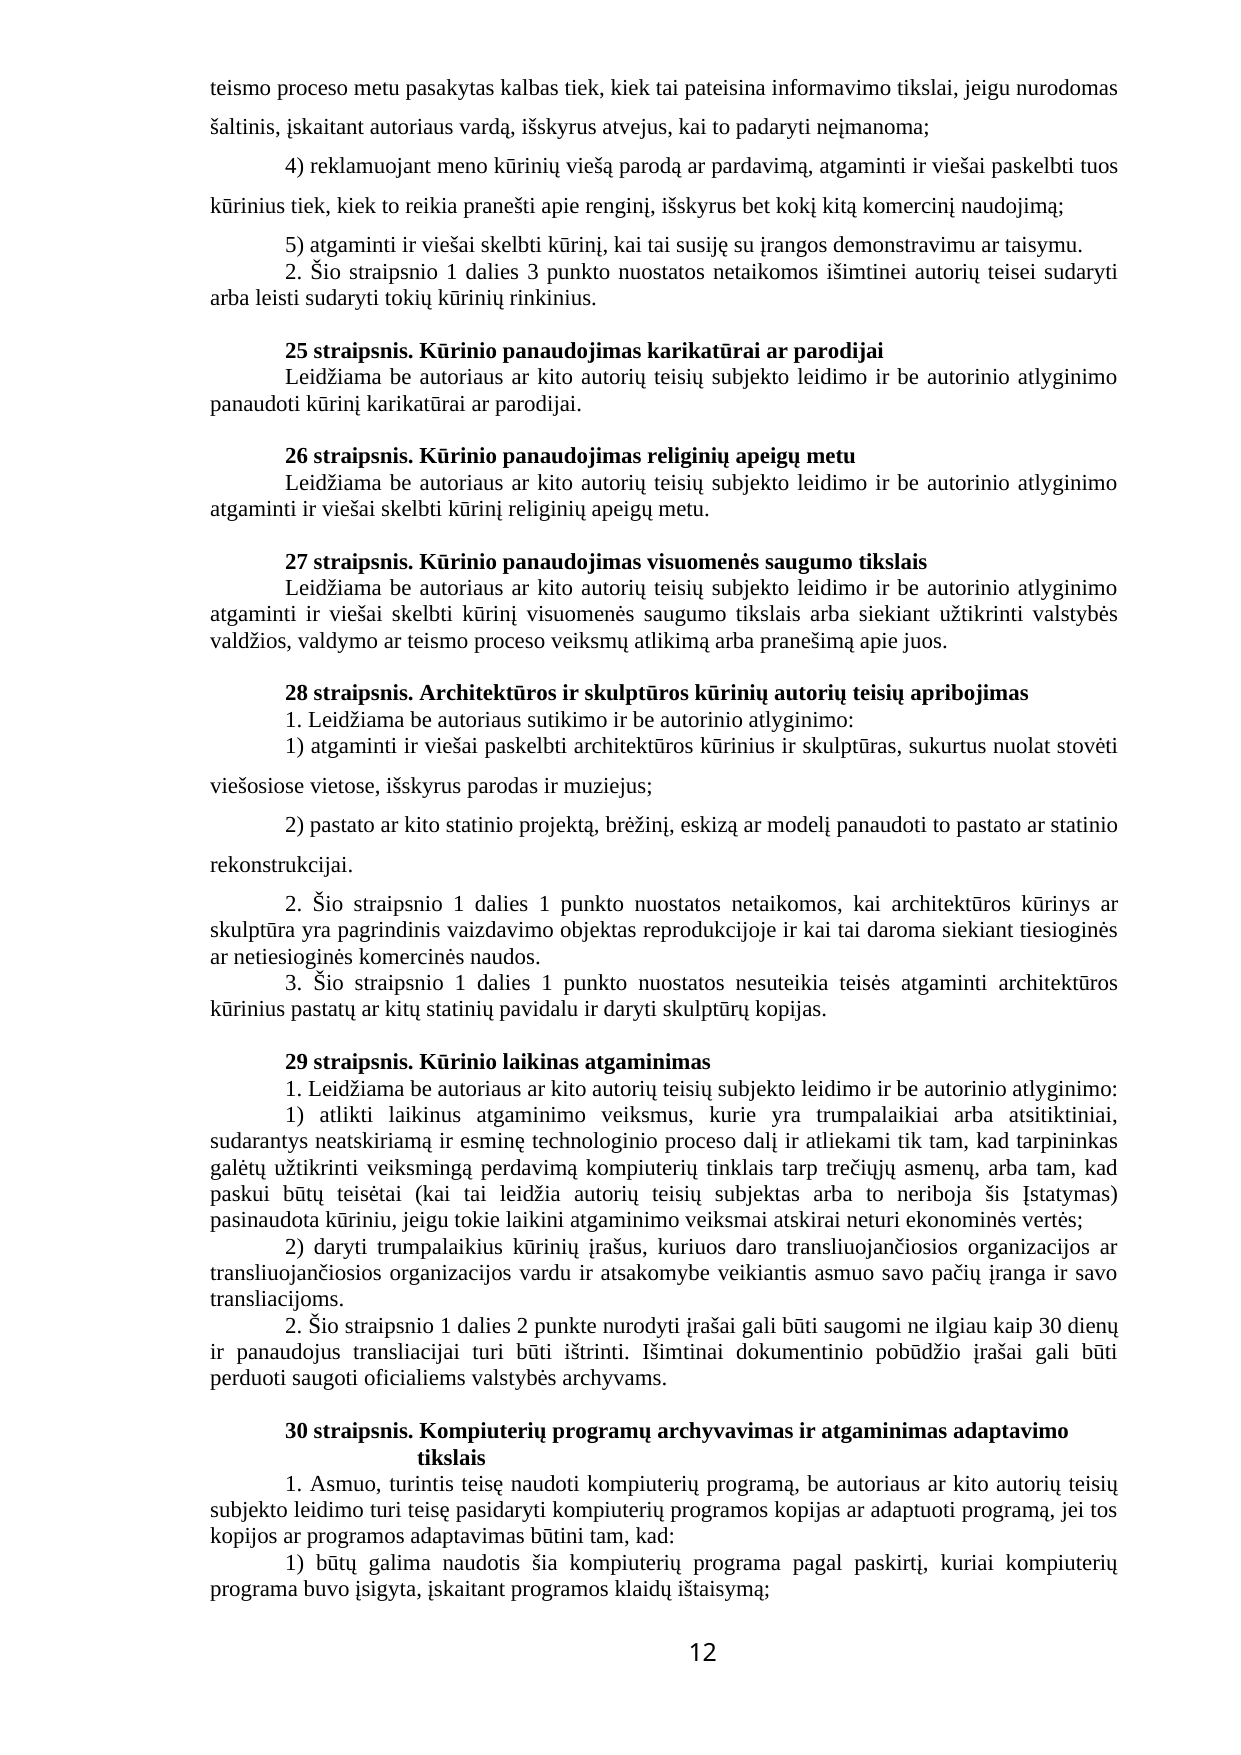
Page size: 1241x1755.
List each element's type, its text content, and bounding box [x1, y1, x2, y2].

text 30 straipsnis. Kompiuterių programų archyvavimas ir atgaminimas adaptavimo [285, 1417, 1119, 1443]
text 1. Asmuo, turintis teisę naudoti kompiuterių programą, be autoriaus ar kito autorių teisių subjekto leidimo turi teisę pasidaryti kompiuterių programos kopijas ar adaptuoti programą, jei tos kopijos ar programos adaptavimas būtini tam, kad: [210, 1470, 1119, 1549]
text 5) atgaminti ir viešai skelbti kūrinį, kai tai susiję su įrangos demonstravimu ar taisymu. [210, 231, 1119, 258]
text Leidžiama be autoriaus ar kito autorių teisių subjekto leidimo ir be autorinio atlyginimo atgaminti ir viešai skelbti kūrinį religinių apeigų metu. [210, 469, 1119, 521]
text 1. Leidžiama be autoriaus ar kito autorių teisių subjekto leidimo ir be autorinio atlyginimo: [210, 1074, 1119, 1101]
text 1. Leidžiama be autoriaus sutikimo ir be autorinio atlyginimo: [210, 706, 1119, 732]
text 25 straipsnis. Kūrinio panaudojimas karikatūrai ar parodijai [210, 337, 1119, 363]
text Leidžiama be autoriaus ar kito autorių teisių subjekto leidimo ir be autorinio atlyginimo panaudoti kūrinį karikatūrai ar parodijai. [210, 363, 1119, 416]
text 2. Šio straipsnio 1 dalies 1 punkto nuostatos netaikomos, kai architektūros kūrinys ar skulptūra yra pagrindinis vaizdavimo objektas reprodukcijoje ir kai tai daroma siekiant tiesioginės ar netiesioginės komercinės naudos. [210, 890, 1119, 969]
text 28 straipsnis. Architektūros ir skulptūros kūrinių autorių teisių apribojimas [210, 679, 1119, 706]
text 2. Šio straipsnio 1 dalies 2 punkte nurodyti įrašai gali būti saugomi ne ilgiau kaip 30 dienų ir panaudojus transliacijai turi būti ištrinti. Išimtinai dokumentinio pobūdžio įrašai gali būti perduoti saugoti oficialiems valstybės archyvams. [210, 1312, 1119, 1391]
text tikslais [417, 1443, 1119, 1470]
text 26 straipsnis. Kūrinio panaudojimas religinių apeigų metu [210, 442, 1119, 469]
text 2. Šio straipsnio 1 dalies 3 punkto nuostatos netaikomos išimtinei autorių teisei sudaryti arba leisti sudaryti tokių kūrinių rinkinius. [210, 258, 1119, 311]
text 3. Šio straipsnio 1 dalies 1 punkto nuostatos nesuteikia teisės atgaminti architektūros kūrinius pastatų ar kitų statinių pavidalu ir daryti skulptūrų kopijas. [210, 969, 1119, 1022]
text teismo proceso metu pasakytas kalbas tiek, kiek tai pateisina informavimo tikslai, jeigu nurodomas šaltinis, įskaitant autoriaus vardą, išskyrus atvejus, kai to padaryti neįmanoma; [210, 73, 1119, 139]
text 2) daryti trumpalaikius kūrinių įrašus, kuriuos daro transliuojančiosios organizacijos ar transliuojančiosios organizacijos vardu ir atsakomybe veikiantis asmuo savo pačių įranga ir savo transliacijoms. [210, 1233, 1119, 1312]
text 4) reklamuojant meno kūrinių viešą parodą ar pardavimą, atgaminti ir viešai paskelbti tuos kūrinius tiek, kiek to reikia pranešti apie renginį, išskyrus bet kokį kitą komercinį naudojimą; [210, 152, 1119, 218]
text 2) pastato ar kito statinio projektą, brėžinį, eskizą ar modelį panaudoti to pastato ar statinio rekonstrukcijai. [210, 811, 1119, 877]
text 1) būtų galima naudotis šia kompiuterių programa pagal paskirtį, kuriai kompiuterių programa buvo įsigyta, įskaitant programos klaidų ištaisymą; [210, 1549, 1119, 1602]
text 1) atgaminti ir viešai paskelbti architektūros kūrinius ir skulptūras, sukurtus nuolat stovėti viešosiose vietose, išskyrus parodas ir muziejus; [210, 732, 1119, 798]
text 27 straipsnis. Kūrinio panaudojimas visuomenės saugumo tikslais [210, 548, 1119, 574]
text 29 straipsnis. Kūrinio laikinas atgaminimas [210, 1048, 1119, 1074]
subtitle Leidžiama be autoriaus ar kito autorių teisių subjekto leidimo ir be autorinio atlyginimo atgaminti ir viešai skelbti kūrinį visuomenės saugumo tikslais arba siekiant užtikrinti valstybės valdžios, valdymo ar teismo proceso veiksmų atlikimą arba pranešimą apie juos. [210, 574, 1119, 653]
text 1) atlikti laikinus atgaminimo veiksmus, kurie yra trumpalaikiai arba atsitiktiniai, sudarantys neatskiriamą ir esminę technologinio proceso dalį ir atliekami tik tam, kad tarpininkas galėtų užtikrinti veiksmingą perdavimą kompiuterių tinklais tarp trečiųjų asmenų, arba tam, kad paskui būtų teisėtai (kai tai leidžia autorių teisių subjektas arba to neriboja šis Įstatymas) pasinaudota kūriniu, jeigu tokie laikini atgaminimo veiksmai atskirai neturi ekonominės vertės; [210, 1101, 1119, 1233]
